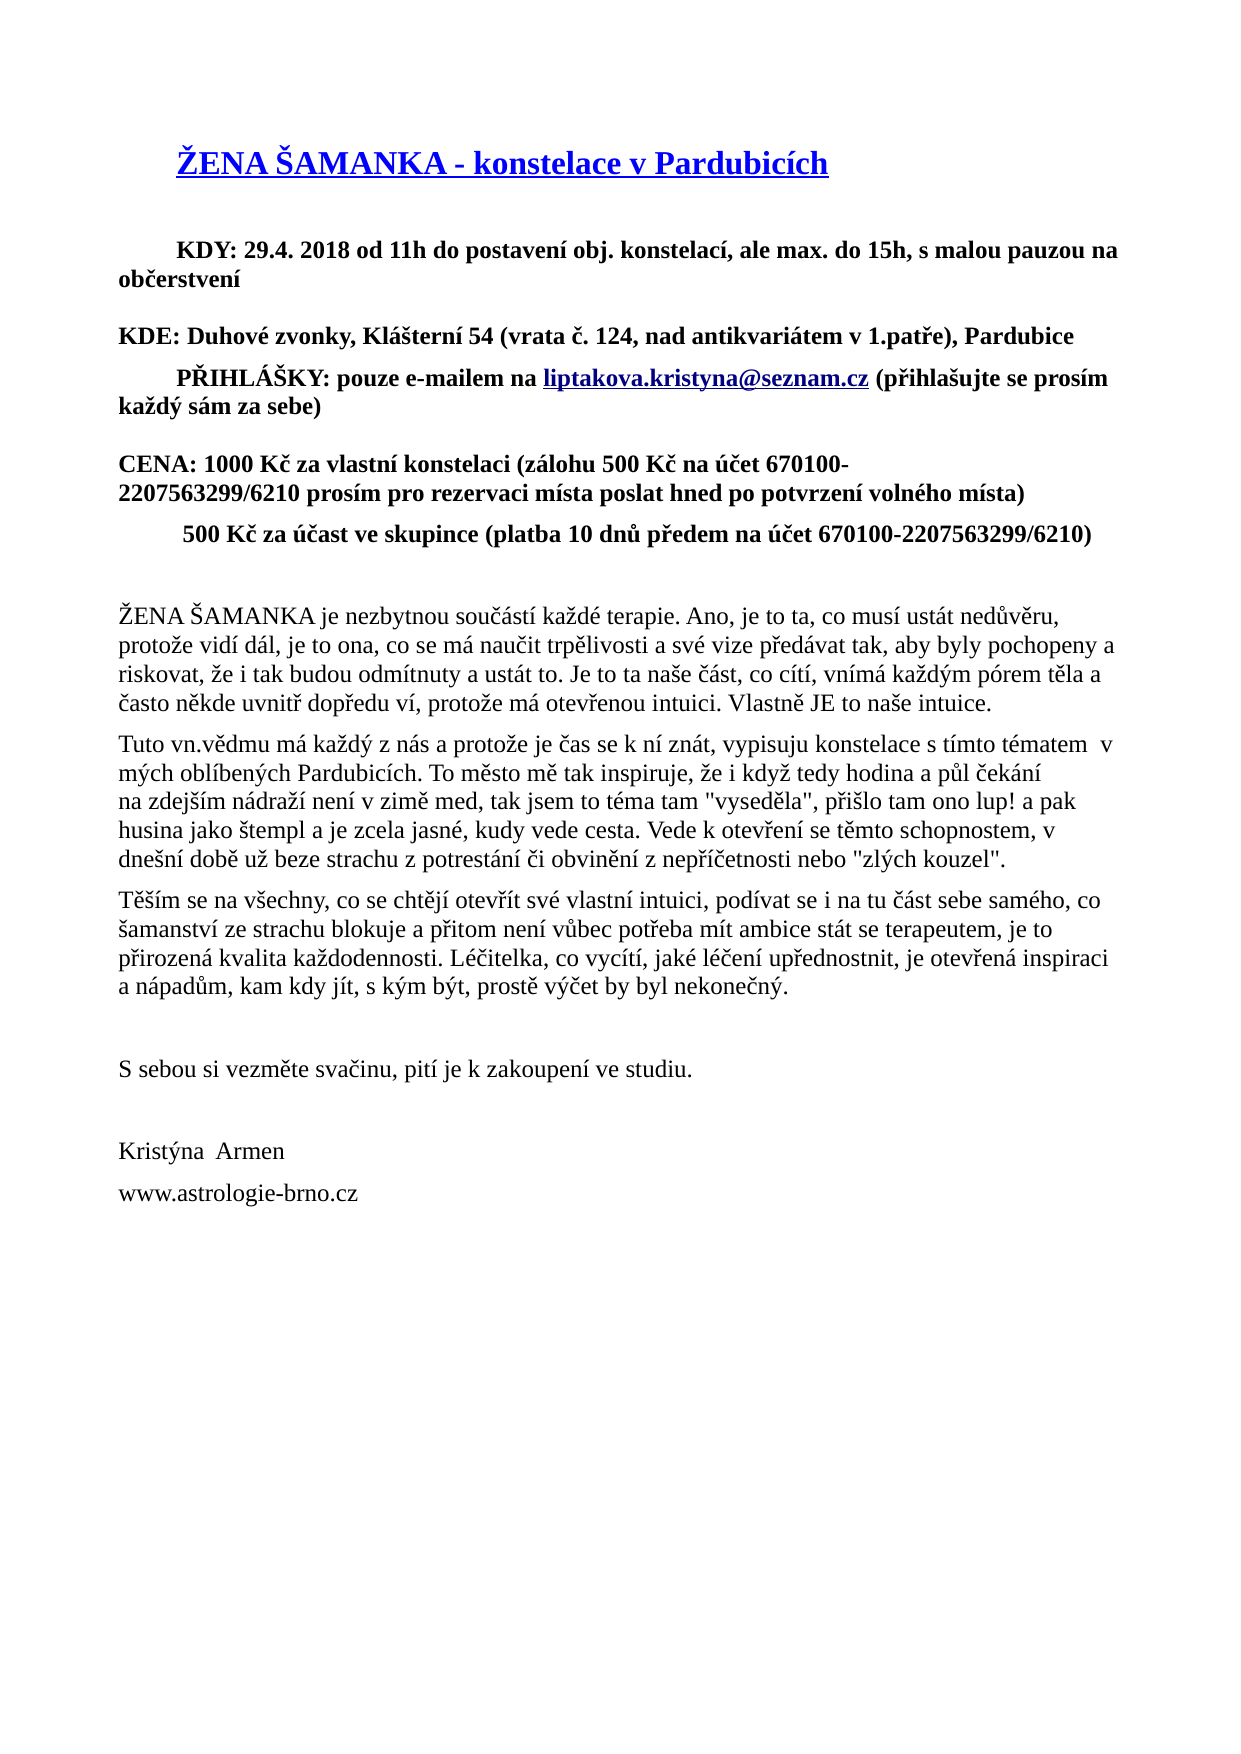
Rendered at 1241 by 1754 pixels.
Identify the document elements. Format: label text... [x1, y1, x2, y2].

subtitle ŽENA ŠAMANKA - konstelace v Pardubicích [118, 143, 1122, 181]
text PŘIHLÁŠKY: pouze e-mailem na liptakova.kristyna@seznam.cz (přihlašujte se prosím každý sám za sebe) CENA: 1000 Kč za vlastní konstelaci (zálohu 500 Kč na účet 670100-2207563299/6210 prosím pro rezervaci místa poslat hned po potvrzení volného místa) [118, 363, 1122, 506]
text ŽENA ŠAMANKA je nezbytnou součástí každé terapie. Ano, je to ta, co musí ustát nedůvěru, protože vidí dál, je to ona, co se má naučit trpělivosti a své vize předávat tak, aby byly pochopeny a riskovat, že i tak budou odmítnuty a ustát to. Je to ta naše část, co cítí, vnímá každým pórem těla a často někde uvnitř dopředu ví, protože má otevřenou intuici. Vlastně JE to naše intuice. [118, 601, 1122, 716]
text 500 Kč za účast ve skupince (platba 10 dnů předem na účet 670100-2207563299/6210) [118, 519, 1122, 548]
text KDY: 29.4. 2018 od 11h do postavení obj. konstelací, ale max. do 15h, s malou pauzou na občerstvení KDE: Duhové zvonky, Klášterní 54 (vrata č. 124, nad antikvariátem v 1.patře), Pardubice [118, 235, 1122, 350]
text Kristýna Armen [118, 1136, 1122, 1165]
text Tuto vn.vědmu má každý z nás a protože je čas se k ní znát, vypisuju konstelace s tímto tématem v mých oblíbených Pardubicích. To město mě tak inspiruje, že i když tedy hodina a půl čekání na zdejším nádraží není v zimě med, tak jsem to téma tam "vyseděla", přišlo tam ono lup! a pak husina jako štempl a je zcela jasné, kudy vede cesta. Vede k otevření se těmto schopnostem, v dnešní době už beze strachu z potrestání či obvinění z nepříčetnosti nebo "zlých kouzel". [118, 729, 1122, 873]
text www.astrologie-brno.cz [118, 1178, 1122, 1206]
text Těším se na všechny, co se chtějí otevřít své vlastní intuici, podívat se i na tu část sebe samého, co šamanství ze strachu blokuje a přitom není vůbec potřeba mít ambice stát se terapeutem, je to přirozená kvalita každodennosti. Léčitelka, co vycítí, jaké léčení upřednostnit, je otevřená inspiraci a nápadům, kam kdy jít, s kým být, prostě výčet by byl nekonečný. [118, 885, 1122, 1000]
text S sebou si vezměte svačinu, pití je k zakoupení ve studiu. [118, 1054, 1122, 1083]
